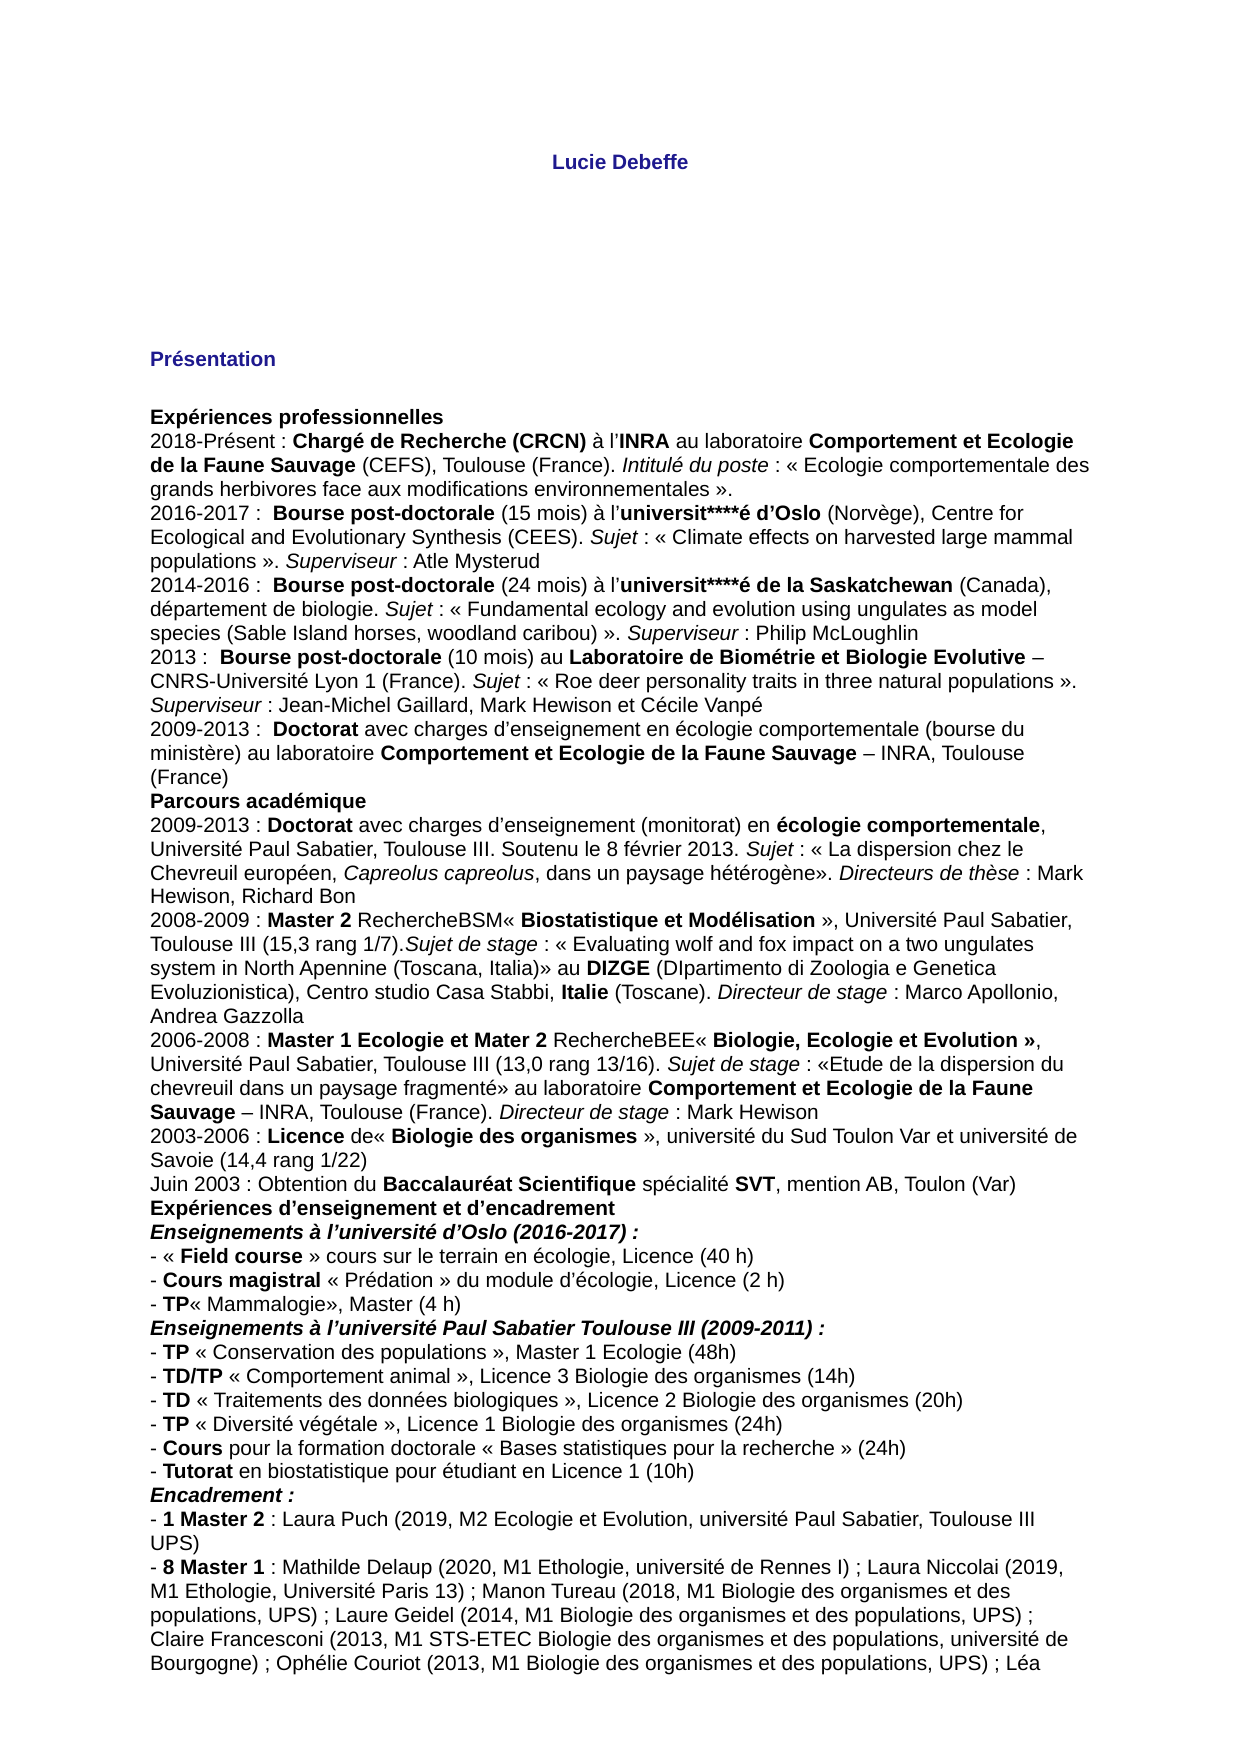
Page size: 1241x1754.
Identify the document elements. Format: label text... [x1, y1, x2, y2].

text 2018-Présent : Chargé de Recherche (CRCN) à l’INRA au laboratoire Comportement et Ecologie de la Faune Sauvage (CEFS), Toulouse (France). Intitulé du poste : « Ecologie comportementale des grands herbivores face aux modifications environnementales ». [150, 429, 1090, 501]
text 2003-2006 : Licence de« Biologie des organismes », université du Sud Toulon Var et université de Savoie (14,4 rang 1/22) [150, 1124, 1090, 1172]
text - Cours pour la formation doctorale « Bases statistiques pour la recherche » (24h) [150, 1435, 1090, 1459]
text - Cours magistral « Prédation » du module d’écologie, Licence (2 h) [150, 1268, 1090, 1292]
subtitle Présentation [150, 347, 1090, 371]
text 2009-2013 : Doctorat avec charges d’enseignement en écologie comportementale (bourse du ministère) au laboratoire Comportement et Ecologie de la Faune Sauvage – INRA, Toulouse (France) [150, 717, 1090, 788]
text Expériences professionnelles [150, 405, 1090, 429]
text - TD « Traitements des données biologiques », Licence 2 Biologie des organismes (20h) [150, 1387, 1090, 1411]
text - TP « Diversité végétale », Licence 1 Biologie des organismes (24h) [150, 1411, 1090, 1435]
text Expériences d’enseignement et d’encadrement [150, 1196, 1090, 1220]
text Enseignements à l’université d’Oslo (2016-2017) : [150, 1220, 1090, 1244]
text - TP « Conservation des populations », Master 1 Ecologie (48h) [150, 1339, 1090, 1363]
text - TP« Mammalogie», Master (4 h) [150, 1292, 1090, 1316]
text 2016-2017 : Bourse post-doctorale (15 mois) à l’universit****é d’Oslo (Norvège), Centre for Ecological and Evolutionary Synthesis (CEES). Sujet : « Climate effects on harvested large mammal populations ». Superviseur : Atle Mysterud [150, 501, 1090, 573]
text Enseignements à l’université Paul Sabatier Toulouse III (2009-2011) : [150, 1316, 1090, 1339]
text 2006-2008 : Master 1 Ecologie et Mater 2 RechercheBEE« Biologie, Ecologie et Evolution », Université Paul Sabatier, Toulouse III (13,0 rang 13/16). Sujet de stage : «Etude de la dispersion du chevreuil dans un paysage fragmenté» au laboratoire Comportement et Ecologie de la Faune Sauvage – INRA, Toulouse (France). Directeur de stage : Mark Hewison [150, 1028, 1090, 1124]
text - 8 Master 1 : Mathilde Delaup (2020, M1 Ethologie, université de Rennes I) ; Laura Niccolai (2019, M1 Ethologie, Université Paris 13) ; Manon Tureau (2018, M1 Biologie des organismes et des populations, UPS) ; Laure Geidel (2014, M1 Biologie des organismes et des populations, UPS) ; Claire Francesconi (2013, M1 STS-ETEC Biologie des organismes et des populations, université de Bourgogne) ; Ophélie Couriot (2013, M1 Biologie des organismes et des populations, UPS) ; Léa [150, 1555, 1090, 1675]
subtitle Lucie Debeffe [150, 150, 1090, 174]
text Encadrement : [150, 1483, 1090, 1507]
text 2014-2016 : Bourse post-doctorale (24 mois) à l’universit****é de la Saskatchewan (Canada), département de biologie. Sujet : « Fundamental ecology and evolution using ungulates as model species (Sable Island horses, woodland caribou) ». Superviseur : Philip McLoughlin [150, 573, 1090, 645]
text - Tutorat en biostatistique pour étudiant en Licence 1 (10h) [150, 1459, 1090, 1483]
text - 1 Master 2 : Laura Puch (2019, M2 Ecologie et Evolution, université Paul Sabatier, Toulouse III UPS) [150, 1507, 1090, 1555]
text - TD/TP « Comportement animal », Licence 3 Biologie des organismes (14h) [150, 1363, 1090, 1387]
text Juin 2003 : Obtention du Baccalauréat Scientifique spécialité SVT, mention AB, Toulon (Var) [150, 1172, 1090, 1196]
text 2008-2009 : Master 2 RechercheBSM« Biostatistique et Modélisation », Université Paul Sabatier, Toulouse III (15,3 rang 1/7).Sujet de stage : « Evaluating wolf and fox impact on a two ungulates system in North Apennine (Toscana, Italia)» au DIZGE (DIpartimento di Zoologia e Genetica Evoluzionistica), Centro studio Casa Stabbi, Italie (Toscane). Directeur de stage : Marco Apollonio, Andrea Gazzolla [150, 908, 1090, 1028]
text 2013 : Bourse post-doctorale (10 mois) au Laboratoire de Biométrie et Biologie Evolutive – CNRS-Université Lyon 1 (France). Sujet : « Roe deer personality traits in three natural populations ». Superviseur : Jean-Michel Gaillard, Mark Hewison et Cécile Vanpé [150, 645, 1090, 717]
text - « Field course » cours sur le terrain en écologie, Licence (40 h) [150, 1244, 1090, 1268]
text 2009-2013 : Doctorat avec charges d’enseignement (monitorat) en écologie comportementale, Université Paul Sabatier, Toulouse III. Soutenu le 8 février 2013. Sujet : « La dispersion chez le Chevreuil européen, Capreolus capreolus, dans un paysage hétérogène». Directeurs de thèse : Mark Hewison, Richard Bon [150, 812, 1090, 908]
text Parcours académique [150, 788, 1090, 812]
